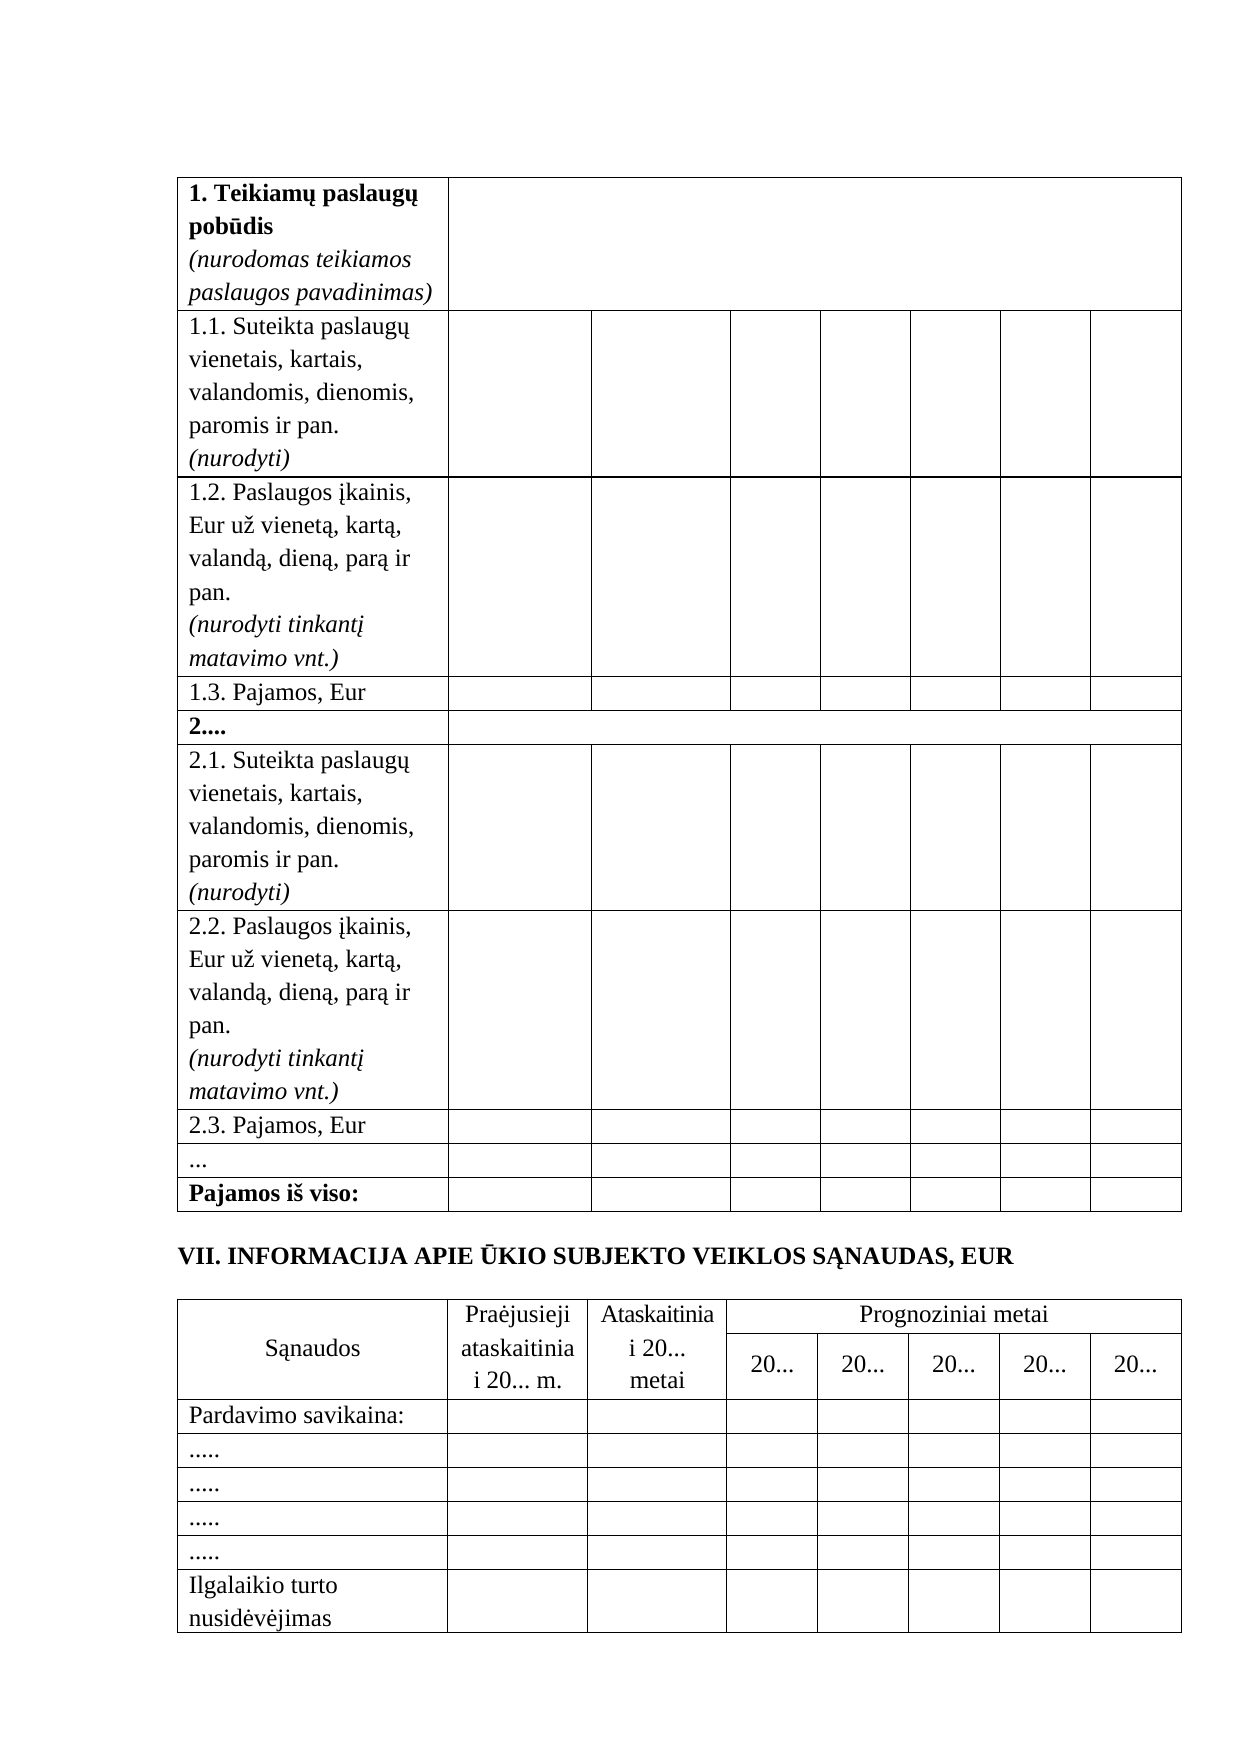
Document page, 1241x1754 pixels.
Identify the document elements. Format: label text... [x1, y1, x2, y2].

table_cell Pajamos iš viso: [178, 1178, 448, 1211]
table_cell [727, 1400, 817, 1433]
table_cell [449, 1178, 591, 1211]
table_cell [1091, 1110, 1181, 1143]
table_cell Ilgalaikio turto nusidėvėjimas [178, 1570, 447, 1632]
table_cell 20... [1091, 1334, 1181, 1399]
table_cell [592, 1144, 730, 1177]
table_cell [731, 1178, 820, 1211]
table_cell [1091, 311, 1181, 476]
table_cell [592, 1110, 730, 1143]
table_cell [821, 745, 910, 910]
table_cell [449, 711, 1181, 744]
table_cell [821, 1110, 910, 1143]
table_cell 20... [909, 1334, 999, 1399]
table_cell [821, 677, 910, 710]
table_cell [731, 1110, 820, 1143]
table_cell 20... [818, 1334, 908, 1399]
table_cell [821, 1178, 910, 1211]
table_cell [731, 478, 820, 676]
table_cell [909, 1502, 999, 1535]
table_cell [818, 1502, 908, 1535]
table_cell [449, 1110, 591, 1143]
table_cell [588, 1536, 726, 1569]
table_cell [1091, 911, 1181, 1109]
table_cell [909, 1434, 999, 1467]
table_cell [1001, 1110, 1090, 1143]
table_cell [818, 1400, 908, 1433]
table_cell [1001, 1144, 1090, 1177]
table_header Praėjusieji ataskaitiniai 20... m. [448, 1300, 587, 1399]
table_cell [727, 1536, 817, 1569]
table_cell [448, 1502, 587, 1535]
table_cell [818, 1468, 908, 1501]
table_cell ..... [178, 1502, 447, 1535]
table_cell [1000, 1570, 1090, 1632]
table_cell [909, 1536, 999, 1569]
table_cell [449, 478, 591, 676]
table_cell [449, 677, 591, 710]
table_cell [821, 1144, 910, 1177]
table_header Sąnaudos [178, 1300, 447, 1399]
table_cell [727, 1570, 817, 1632]
table_cell [821, 478, 910, 676]
table_cell [592, 911, 730, 1109]
table_cell [588, 1434, 726, 1467]
table_cell [1091, 1400, 1181, 1433]
table_cell 20... [1000, 1334, 1090, 1399]
table_cell [1091, 677, 1181, 710]
table_cell [1091, 1502, 1181, 1535]
table_cell [909, 1468, 999, 1501]
text VII. INFORMACIJA APIE ŪKIO SUBJEKTO VEIKLOS SĄNAUDAS, EUR [177, 1241, 1181, 1270]
table_cell 1.2. Paslaugos įkainis, Eur už vienetą, kartą, valandą, dieną, parą ir pan. (nurodyti tinkantį matavimo vnt.) [178, 478, 448, 676]
table_cell [448, 1570, 587, 1632]
table_cell [909, 1570, 999, 1632]
table_cell [588, 1468, 726, 1501]
table_cell 2.1. Suteikta paslaugų vienetais, kartais, valandomis, dienomis, paromis ir pan. (nurodyti) [178, 745, 448, 910]
table_cell [448, 1468, 587, 1501]
table_cell [1091, 1468, 1181, 1501]
table_cell [731, 911, 820, 1109]
table_cell 2.3. Pajamos, Eur [178, 1110, 448, 1143]
table_cell [911, 1178, 1000, 1211]
table_cell [911, 478, 1000, 676]
table_cell [592, 478, 730, 676]
table_cell [592, 745, 730, 910]
table_cell [731, 745, 820, 910]
table_cell [1000, 1400, 1090, 1433]
table_cell ..... [178, 1468, 447, 1501]
table_cell [449, 1144, 591, 1177]
table_cell [911, 311, 1000, 476]
table_cell [592, 1178, 730, 1211]
table_cell [818, 1536, 908, 1569]
table_cell ... [178, 1144, 448, 1177]
table_header Ataskaitiniai 20... metai [588, 1300, 726, 1399]
table_cell ..... [178, 1434, 447, 1467]
table_cell [731, 1144, 820, 1177]
table_cell [1000, 1468, 1090, 1501]
table_cell [592, 677, 730, 710]
table_cell ..... [178, 1536, 447, 1569]
table_cell [588, 1570, 726, 1632]
table_cell [1000, 1536, 1090, 1569]
table_cell [1091, 1434, 1181, 1467]
table_cell [1091, 1178, 1181, 1211]
table_cell [449, 745, 591, 910]
table_cell 1.3. Pajamos, Eur [178, 677, 448, 710]
table_cell [1001, 911, 1090, 1109]
table_cell [1001, 311, 1090, 476]
table_cell [588, 1400, 726, 1433]
table_cell [1091, 478, 1181, 676]
table_cell 2.2. Paslaugos įkainis, Eur už vienetą, kartą, valandą, dieną, parą ir pan. (nurodyti tinkantį matavimo vnt.) [178, 911, 448, 1109]
table_cell [727, 1502, 817, 1535]
table_cell [1001, 745, 1090, 910]
table_cell [1000, 1434, 1090, 1467]
table_cell [1000, 1502, 1090, 1535]
table_cell [449, 311, 591, 476]
table_cell [821, 911, 910, 1109]
table_cell Pardavimo savikaina: [178, 1400, 447, 1433]
table_cell [727, 1468, 817, 1501]
table_cell [731, 311, 820, 476]
table_cell [449, 178, 1181, 310]
table_header Prognoziniai metai [727, 1300, 1181, 1333]
table_cell [588, 1502, 726, 1535]
table_cell [911, 911, 1000, 1109]
table_cell [909, 1400, 999, 1433]
table_cell [911, 1110, 1000, 1143]
table_cell [731, 677, 820, 710]
table_cell [448, 1536, 587, 1569]
table_cell [818, 1570, 908, 1632]
table_cell [821, 311, 910, 476]
table_cell 1. Teikiamų paslaugų pobūdis (nurodomas teikiamos paslaugos pavadinimas) [178, 178, 448, 310]
table_cell [1091, 1536, 1181, 1569]
table_cell [911, 1144, 1000, 1177]
table_cell 20... [727, 1334, 817, 1399]
table_cell [1091, 1570, 1181, 1632]
table_cell 1.1. Suteikta paslaugų vienetais, kartais, valandomis, dienomis, paromis ir pan. (nurodyti) [178, 311, 448, 476]
table_cell [1001, 1178, 1090, 1211]
table_cell [449, 911, 591, 1109]
table_cell [1001, 478, 1090, 676]
table_cell [448, 1400, 587, 1433]
table_cell [1091, 745, 1181, 910]
table_cell [818, 1434, 908, 1467]
table_cell 2.... [178, 711, 448, 744]
table_cell [911, 677, 1000, 710]
table_cell [448, 1434, 587, 1467]
table_cell [727, 1434, 817, 1467]
table_cell [1001, 677, 1090, 710]
table_cell [1091, 1144, 1181, 1177]
table_cell [592, 311, 730, 476]
table_cell [911, 745, 1000, 910]
